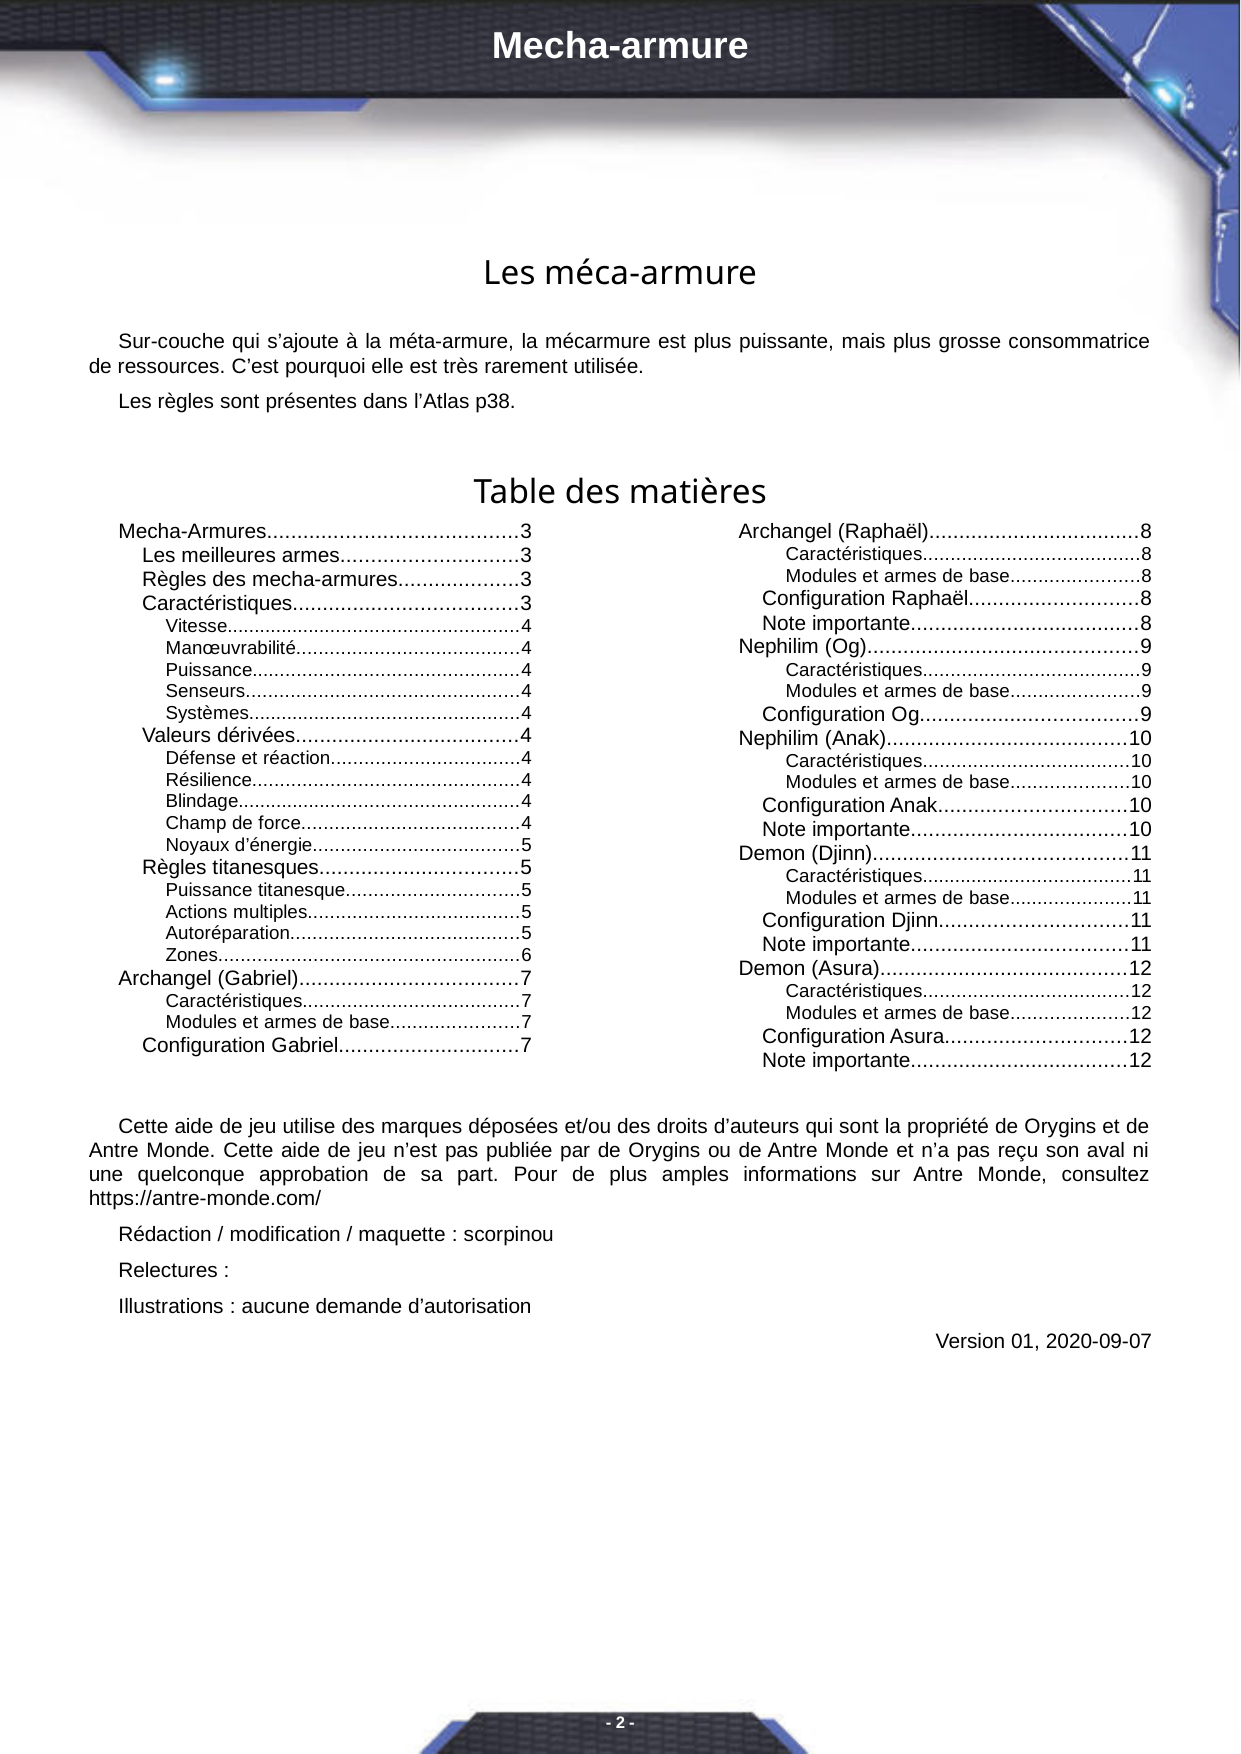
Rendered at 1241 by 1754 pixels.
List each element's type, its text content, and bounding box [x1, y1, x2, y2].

text Modules et armes de base 10 [785, 771, 1152, 793]
text Caractéristiques 8 [785, 543, 1152, 565]
text Archangel (Raphaël) 8 [738, 519, 1152, 543]
text Caractéristiques 9 [785, 658, 1152, 680]
picture [0, 0, 1241, 1754]
text Note importante 11 [762, 932, 1152, 956]
text Modules et armes de base 7 [165, 1011, 532, 1033]
text Caractéristiques 11 [785, 865, 1152, 887]
text Archangel (Gabriel) 7 [118, 965, 532, 989]
subtitle Table des matières [0, 467, 1240, 513]
text Vitesse 4 [165, 615, 532, 637]
text Noyaux d’énergie 5 [165, 833, 532, 855]
text Rédaction / modification / maquette : scorpinou [88, 1222, 1152, 1246]
text Note importante 8 [762, 610, 1152, 634]
subtitle Les méca-armure [88, 248, 1152, 294]
text Configuration Djinn 11 [762, 908, 1152, 932]
text Les meilleures armes 3 [142, 543, 532, 567]
text Version 01, 2020-09-07 [88, 1329, 1152, 1353]
text Nephilim (Anak) 10 [738, 726, 1152, 750]
text Modules et armes de base 8 [785, 565, 1152, 586]
text Note importante 12 [762, 1048, 1152, 1072]
text Sur-couche qui s’ajoute à la méta-armure, la mécarmure est plus puissante, mais plus grosse consommatrice de ressources. C’est pourquoi elle est très rarement utilisée. [88, 329, 1152, 378]
text Caractéristiques 3 [142, 591, 532, 615]
text Valeurs dérivées 4 [142, 723, 532, 747]
text Systèmes 4 [165, 702, 532, 723]
text Configuration Og 9 [762, 702, 1152, 726]
text Champ de force 4 [165, 812, 532, 833]
text Cette aide de jeu utilise des marques déposées et/ou des droits d’auteurs qui sont la propriété de Orygins et de Antre Monde. Cette aide de jeu n’est pas publiée par de Orygins ou de Antre Monde et n’a pas reçu son aval ni une quelconque approbation de sa part. Pour de plus amples informations sur Antre Monde, consultez https://antre-monde.com/ [88, 1113, 1152, 1210]
text Manœuvrabilité 4 [165, 637, 532, 658]
text Demon (Djinn) 11 [738, 841, 1152, 865]
text Caractéristiques 10 [785, 750, 1152, 771]
text Demon (Asura) 12 [738, 956, 1152, 980]
text Modules et armes de base 12 [785, 1002, 1152, 1023]
text Senseurs 4 [165, 680, 532, 702]
text Actions multiples 5 [165, 901, 532, 922]
text Règles des mecha-armures 3 [142, 567, 532, 591]
text Zones 6 [165, 944, 532, 965]
text Résilience 4 [165, 769, 532, 790]
text Blindage 4 [165, 790, 532, 812]
text Nephilim (Og) 9 [738, 634, 1152, 658]
text Note importante 10 [762, 817, 1152, 841]
text Caractéristiques 7 [165, 989, 532, 1011]
text Modules et armes de base 9 [785, 680, 1152, 702]
text Configuration Gabriel 7 [142, 1033, 532, 1057]
text Illustrations : aucune demande d’autorisation [88, 1293, 1152, 1318]
text Autoréparation 5 [165, 922, 532, 944]
text Configuration Asura 12 [762, 1023, 1152, 1048]
text Caractéristiques 12 [785, 980, 1152, 1002]
text Modules et armes de base 11 [785, 887, 1152, 908]
text Les règles sont présentes dans l’Atlas p38. [88, 389, 1152, 413]
text Relectures : [88, 1258, 1152, 1282]
text Mecha-Armures 3 [118, 519, 532, 543]
text Puissance titanesque 5 [165, 879, 532, 901]
text Défense et réaction 4 [165, 747, 532, 769]
text Configuration Anak 10 [762, 793, 1152, 817]
text Configuration Raphaël 8 [762, 586, 1152, 610]
text Règles titanesques 5 [142, 855, 532, 879]
text Puissance 4 [165, 658, 532, 680]
